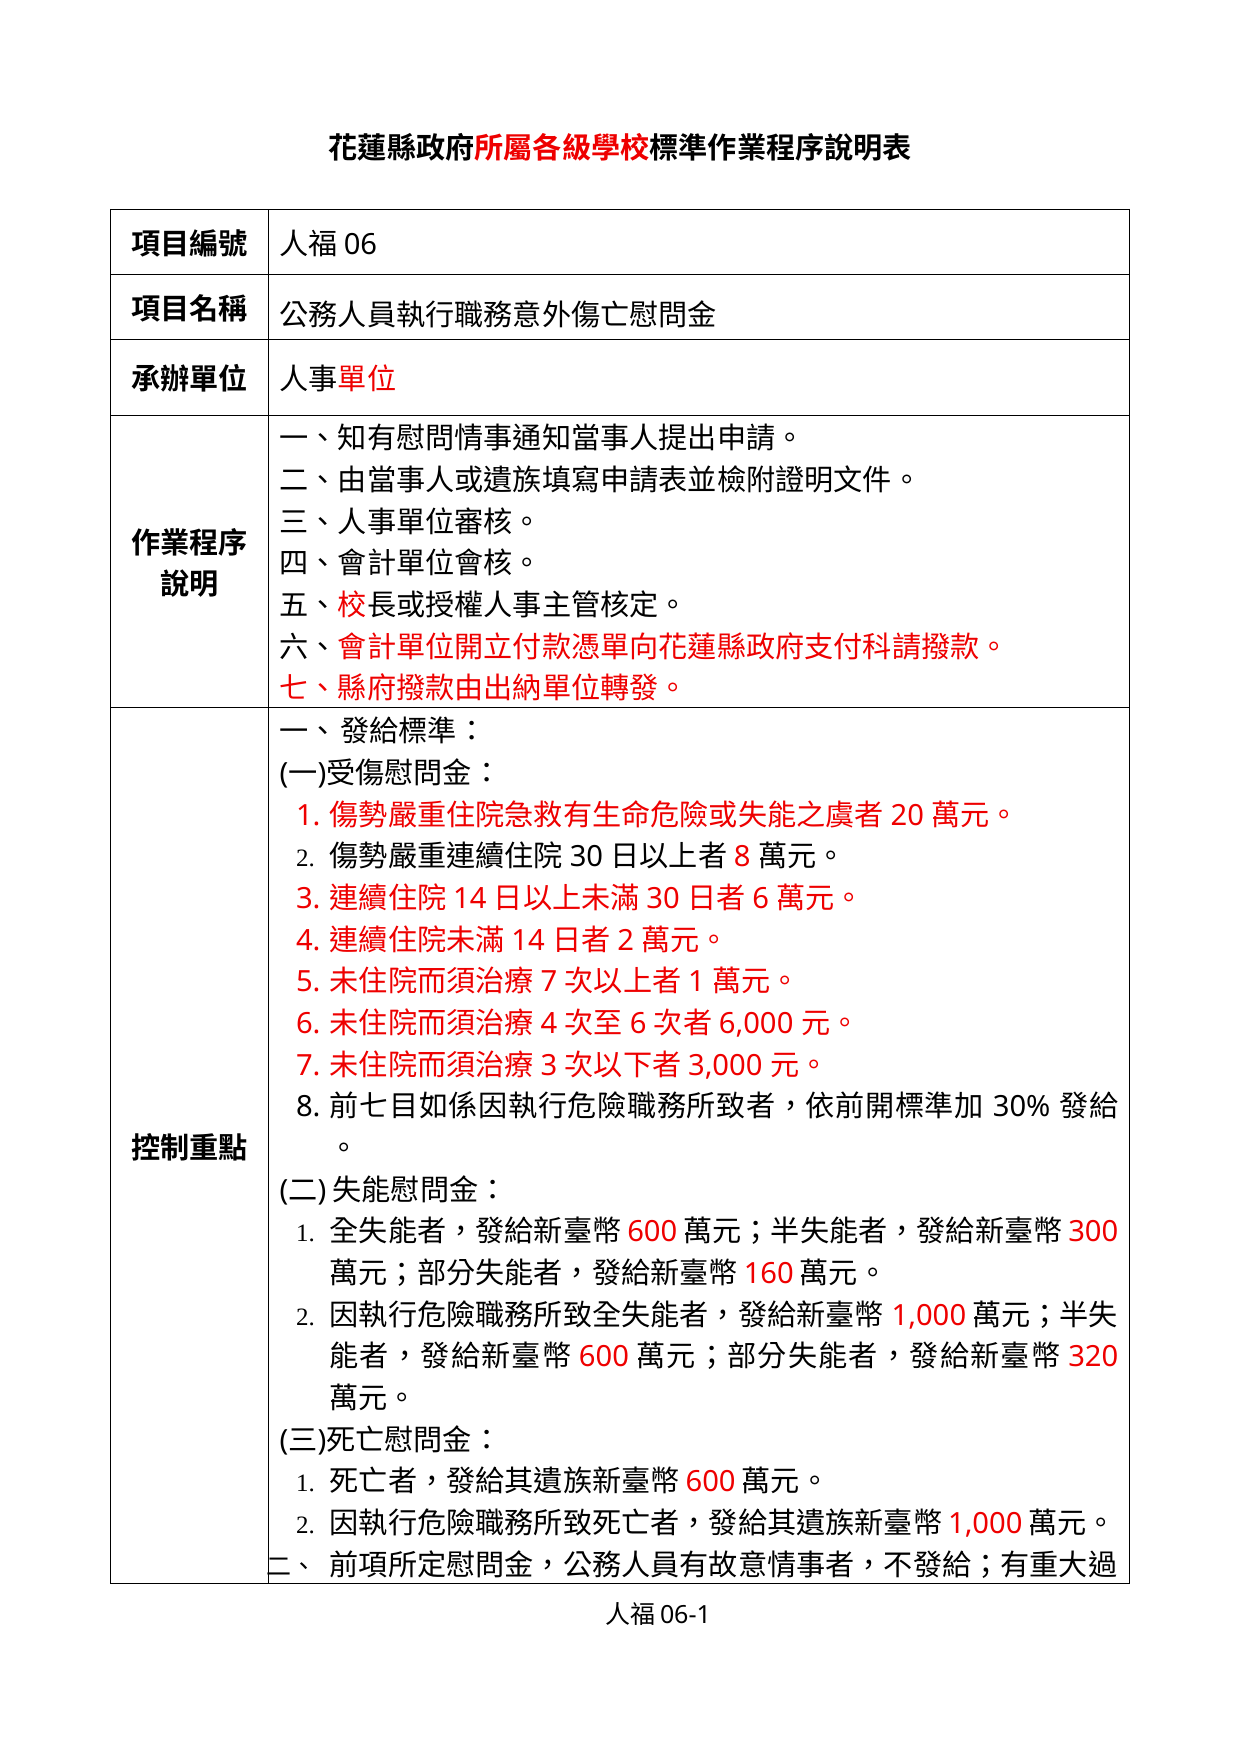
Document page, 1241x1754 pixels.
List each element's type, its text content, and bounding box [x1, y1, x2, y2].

table_cell 人事單位 [269, 340, 1129, 414]
table_cell 承辦單位 [111, 340, 268, 414]
table_cell 一、知有慰問情事通知當事人提出申請。 二、由當事人或遺族填寫申請表並檢附證明文件。 三、人事單位審核。 四、會計單位會核。 五、校長或授權人事主管核定。 六、會計單位開立付款憑單向花蓮縣政府支付科請撥款。 七、縣府撥款由出納單位轉發。 [269, 416, 1129, 707]
table_cell 控制重點 [111, 708, 268, 1583]
table_cell 項目名稱 [111, 275, 268, 338]
table_header 人福06 [269, 210, 1129, 274]
table_cell 作業程序說明 [111, 416, 268, 707]
table_header 項目編號 [111, 210, 268, 274]
text 花蓮縣政府所屬各級學校標準作業程序說明表 [118, 125, 1122, 167]
table_cell 公務人員執行職務意外傷亡慰問金 [269, 275, 1129, 338]
table_cell 發給標準： (一)受傷慰問金： 傷勢嚴重住院急救有生命危險或失能之虞者 20 萬元。 傷勢嚴重連續住院 30 日以上者 8 萬元。 連續住院 14 日以上未滿 30 日者 6 萬元。 連續住院未滿 14 日者 2 萬元。 未住院而須治療 7 次以上者 1 萬元。 未住院而須治療 4 次至 6 次者 6,000 元。 未住院而須治療 3 次以下者 3,000 元。 前七目如係因執行危險職務所致者，依前開標準加 30% 發給。 (二) 失能慰問金： 全失能者，發給新臺幣600萬元；半失能者，發給新臺幣300萬元；部分失能者，發給新臺幣160萬元。 因執行危險職務所致全失能者，發給新臺幣1,000萬元；半失能者，發給新臺幣600萬元；部分失能者，發給新臺幣320萬元。 (三)死亡慰問金： 死亡者，發給其遺族新臺幣600萬元。 因執行危險職務所致死亡者，發給其遺族新臺幣1,000萬元。 前項所定慰問金，公務人員有故意情事者，不發給；有重大過失情事者，減發30%；其故意或重大過失之認定，由核定權責機關學校依事實調查或依有關機關之鑑定報告辦理。 申請期限：發生意外致受傷、失能或死亡應發給之慰問金請求權，自得申請之日起，因10年間不行使而消滅。 第一項所稱危險職務，指公務人員執行職務時，於使用器具操作、製作、修繕，或從事災害搶救、交通運輸、傳染病防治等存有較高傷亡或染病風險工作，且依通常客觀之標準，比一般職務更具受傷、失能、死亡之危險者。 第一項第二款所定失能等級，準用公教人員保險失能給付標準認定之。 五、本辦法中華民國113年1月12日修正施行前，已符合發生時發給慰問金條件，尚未申請或已受理申請尚未核定發給之案件，依113年1月12日修正後之發給標準辦理。 六、應備表件： (一)公務人員執行職務意外傷亡慰問金申請表。 (二)公務人員執行職務意外失能或死亡證明書。 (三)相關證明文件： 受傷慰問金應包括中央衛生主管機關評鑑合格醫院出具之診斷證明書及其他相關證明文件。 失能慰問金應包括「公務人員執行職務意外失能證明書」（由服務機關學校出具）、中央衛生主管機關評鑑合格醫院出具之之失能等級證明書（含造成永久失能原因）及其他相關證明文件。 死亡慰問金應包括「公務人員執行職務意外死亡證明書」（由服務機關出具）、「死亡證明文件」及其他相關證明文件。 七、注意事項： (一)意外指非由疾病引起之突發性的外來事故。 (二)慰問金發給，需與執行職務時所發生之意外，具有相當因果關係者為限。 (三)本辦法所定慰問金，公務人員有故意情事者，不發給；有重大過失情事者，減發30%。故意或重大過失之認定，由核定權責機關學校依事實調查或依有關機關之鑑定報告辦理。 (四)失能等級，準用公教人員保險失能給付標準認定之。 (五)公務人員或其遺族依本辦法申請慰問金時，因同一事由，依本辦法、其他法令規定發給或衍生之下列各款給付，應予抵充。本辦法發給之慰問金高於下列其他各款合併之給付總額者，僅發給其差額；低於或等於者，不再發給：。 (六)警察、消防機關列警察官人員（遺族）另依「警察人員因公傷亡慰問金發給辦法」規定辦理。 [269, 708, 1129, 1583]
